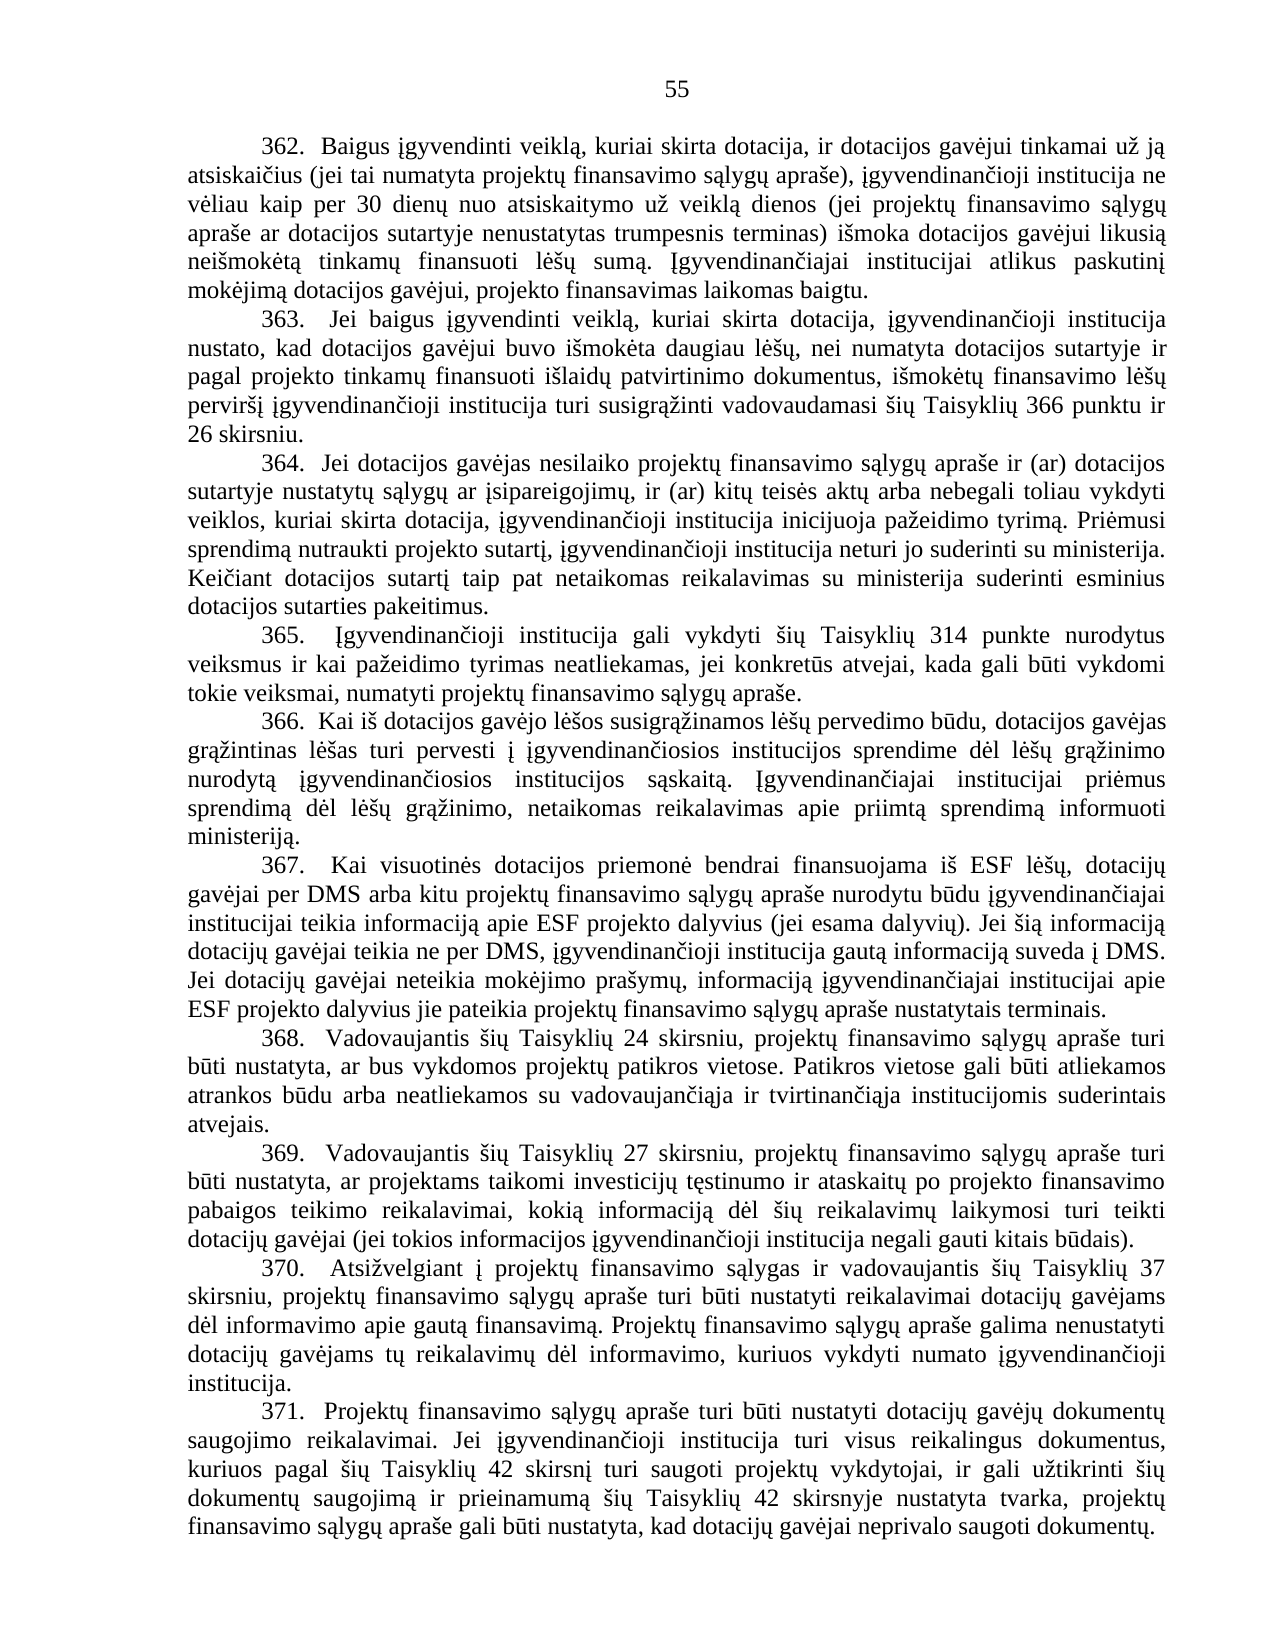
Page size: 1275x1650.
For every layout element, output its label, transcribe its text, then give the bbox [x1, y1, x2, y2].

text 367. Kai visuotinės dotacijos priemonė bendrai finansuojama iš ESF lėšų, dotacijų gavėjai per DMS arba kitu projektų finansavimo sąlygų apraše nurodytu būdu įgyvendinančiajai institucijai teikia informaciją apie ESF projekto dalyvius (jei esama dalyvių). Jei šią informaciją dotacijų gavėjai teikia ne per DMS, įgyvendinančioji institucija gautą informaciją suveda į DMS. Jei dotacijų gavėjai neteikia mokėjimo prašymų, informaciją įgyvendinančiajai institucijai apie ESF projekto dalyvius jie pateikia projektų finansavimo sąlygų apraše nustatytais terminais. [187, 850, 1167, 1023]
text 363. Jei baigus įgyvendinti veiklą, kuriai skirta dotacija, įgyvendinančioji institucija nustato, kad dotacijos gavėjui buvo išmokėta daugiau lėšų, nei numatyta dotacijos sutartyje ir pagal projekto tinkamų finansuoti išlaidų patvirtinimo dokumentus, išmokėtų finansavimo lėšų perviršį įgyvendinančioji institucija turi susigrąžinti vadovaudamasi šių Taisyklių 366 punktu ir 26 skirsniu. [187, 304, 1167, 448]
text 370. Atsižvelgiant į projektų finansavimo sąlygas ir vadovaujantis šių Taisyklių 37 skirsniu, projektų finansavimo sąlygų apraše turi būti nustatyti reikalavimai dotacijų gavėjams dėl informavimo apie gautą finansavimą. Projektų finansavimo sąlygų apraše galima nenustatyti dotacijų gavėjams tų reikalavimų dėl informavimo, kuriuos vykdyti numato įgyvendinančioji institucija. [187, 1253, 1167, 1396]
text 365. Įgyvendinančioji institucija gali vykdyti šių Taisyklių 314 punkte nurodytus veiksmus ir kai pažeidimo tyrimas neatliekamas, jei konkretūs atvejai, kada gali būti vykdomi tokie veiksmai, numatyti projektų finansavimo sąlygų apraše. [187, 620, 1167, 706]
text 364. Jei dotacijos gavėjas nesilaiko projektų finansavimo sąlygų apraše ir (ar) dotacijos sutartyje nustatytų sąlygų ar įsipareigojimų, ir (ar) kitų teisės aktų arba nebegali toliau vykdyti veiklos, kuriai skirta dotacija, įgyvendinančioji institucija inicijuoja pažeidimo tyrimą. Priėmusi sprendimą nutraukti projekto sutartį, įgyvendinančioji institucija neturi jo suderinti su ministerija. Keičiant dotacijos sutartį taip pat netaikomas reikalavimas su ministerija suderinti esminius dotacijos sutarties pakeitimus. [187, 448, 1167, 620]
text 371. Projektų finansavimo sąlygų apraše turi būti nustatyti dotacijų gavėjų dokumentų saugojimo reikalavimai. Jei įgyvendinančioji institucija turi visus reikalingus dokumentus, kuriuos pagal šių Taisyklių 42 skirsnį turi saugoti projektų vykdytojai, ir gali užtikrinti šių dokumentų saugojimą ir prieinamumą šių Taisyklių 42 skirsnyje nustatyta tvarka, projektų finansavimo sąlygų apraše gali būti nustatyta, kad dotacijų gavėjai neprivalo saugoti dokumentų. [187, 1396, 1167, 1540]
text 369. Vadovaujantis šių Taisyklių 27 skirsniu, projektų finansavimo sąlygų apraše turi būti nustatyta, ar projektams taikomi investicijų tęstinumo ir ataskaitų po projekto finansavimo pabaigos teikimo reikalavimai, kokią informaciją dėl šių reikalavimų laikymosi turi teikti dotacijų gavėjai (jei tokios informacijos įgyvendinančioji institucija negali gauti kitais būdais). [187, 1138, 1167, 1253]
text 366. Kai iš dotacijos gavėjo lėšos susigrąžinamos lėšų pervedimo būdu, dotacijos gavėjas grąžintinas lėšas turi pervesti į įgyvendinančiosios institucijos sprendime dėl lėšų grąžinimo nurodytą įgyvendinančiosios institucijos sąskaitą. Įgyvendinančiajai institucijai priėmus sprendimą dėl lėšų grąžinimo, netaikomas reikalavimas apie priimtą sprendimą informuoti ministeriją. [187, 706, 1167, 850]
text 368. Vadovaujantis šių Taisyklių 24 skirsniu, projektų finansavimo sąlygų apraše turi būti nustatyta, ar bus vykdomos projektų patikros vietose. Patikros vietose gali būti atliekamos atrankos būdu arba neatliekamos su vadovaujančiąja ir tvirtinančiąja institucijomis suderintais atvejais. [187, 1023, 1167, 1138]
text 362. Baigus įgyvendinti veiklą, kuriai skirta dotacija, ir dotacijos gavėjui tinkamai už ją atsiskaičius (jei tai numatyta projektų finansavimo sąlygų apraše), įgyvendinančioji institucija ne vėliau kaip per 30 dienų nuo atsiskaitymo už veiklą dienos (jei projektų finansavimo sąlygų apraše ar dotacijos sutartyje nenustatytas trumpesnis terminas) išmoka dotacijos gavėjui likusią neišmokėtą tinkamų finansuoti lėšų sumą. Įgyvendinančiajai institucijai atlikus paskutinį mokėjimą dotacijos gavėjui, projekto finansavimas laikomas baigtu. [187, 131, 1167, 304]
